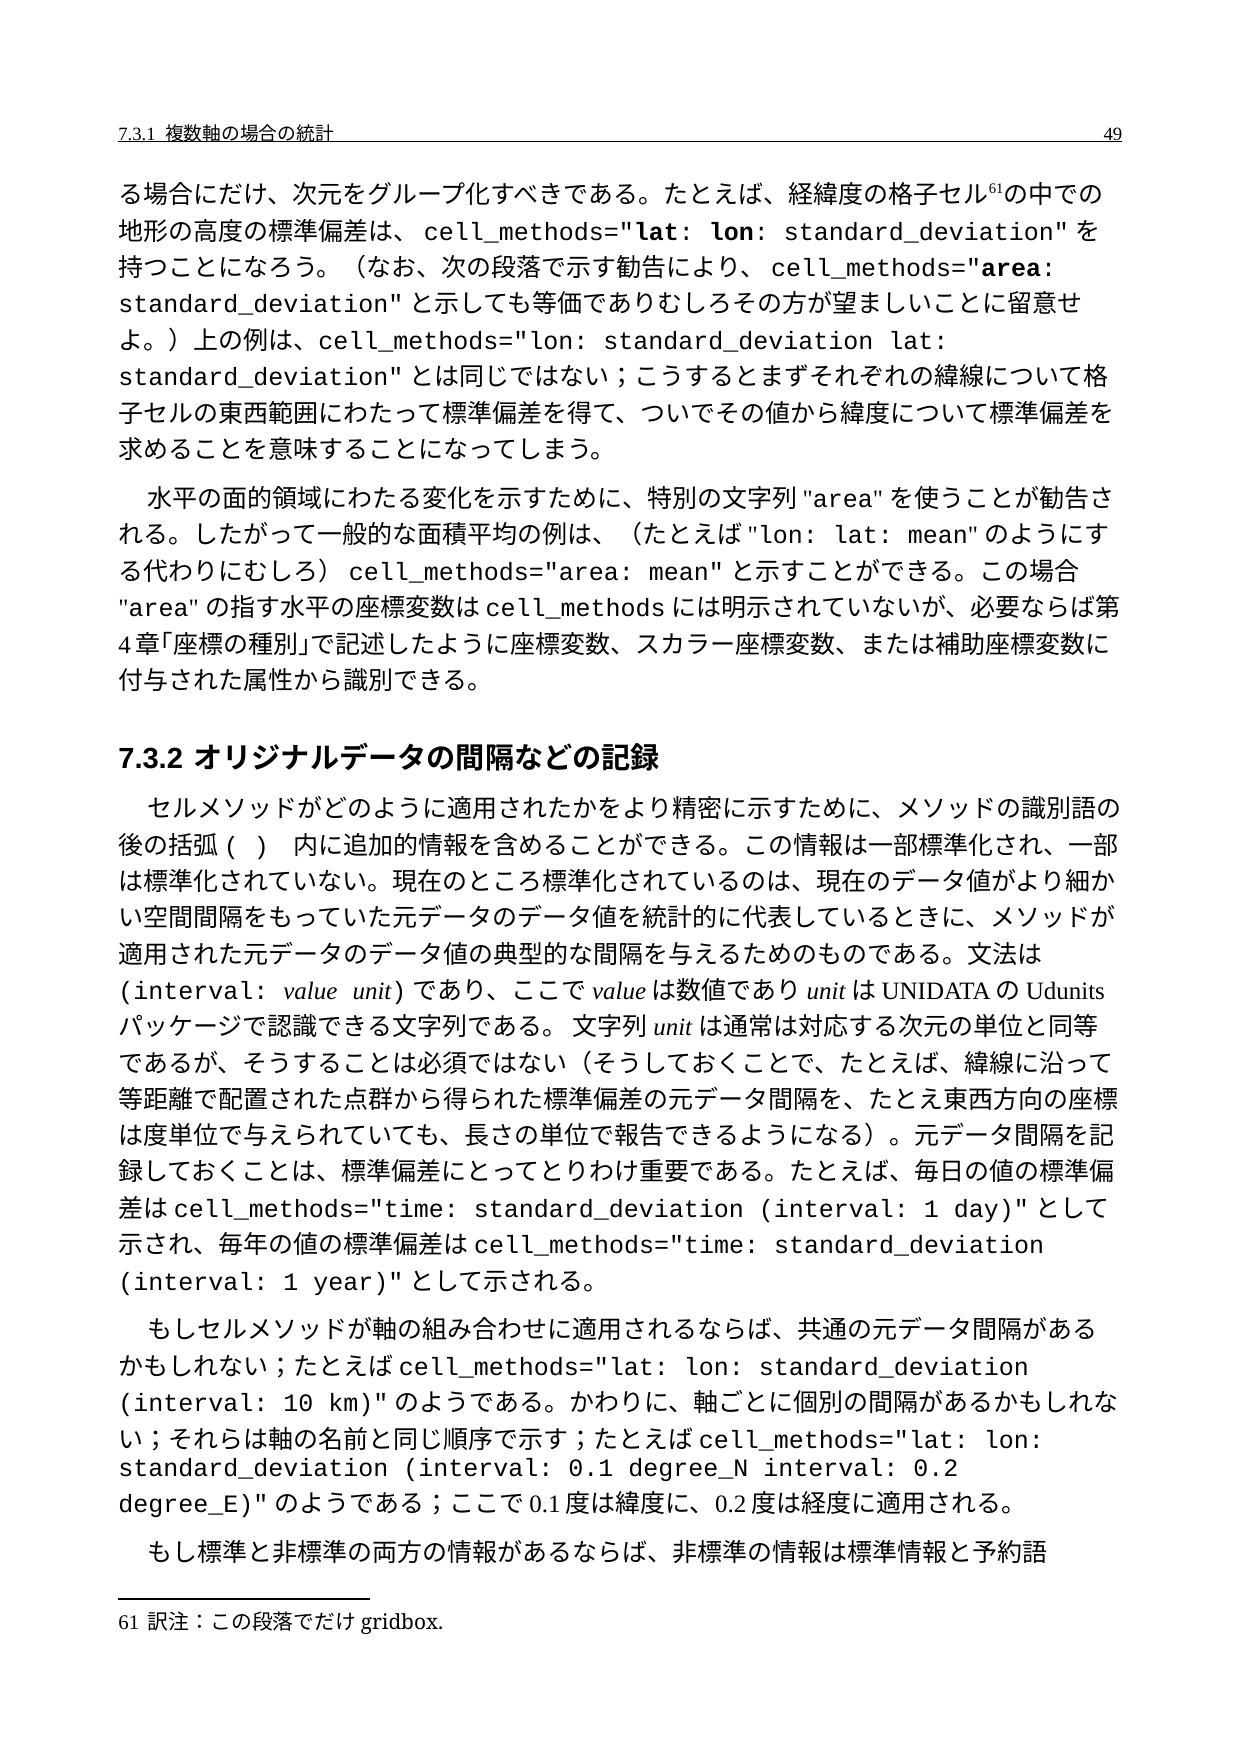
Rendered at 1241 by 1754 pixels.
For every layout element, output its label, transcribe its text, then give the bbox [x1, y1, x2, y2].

text 水平の面的領域にわたる変化を示すために、特別の文字列 "area" を使うことが勧告される。したがって一般的な面積平均の例は、（たとえば "lon: lat: mean" のようにする代わりにむしろ） cell_methods="area: mean" と示すことができる。この場合 "area" の指す水平の座標変数は cell_methods には明示されていないが、必要ならば第4章｢座標の種別｣で記述したように座標変数、スカラー座標変数、または補助座標変数に付与された属性から識別できる。 [118, 478, 1122, 697]
text もし標準と非標準の両方の情報があるならば、非標準の情報は標準情報と予約語 [118, 1533, 1122, 1569]
subtitle オリジナルデータの間隔などの記録 [118, 734, 1122, 776]
text 訳注：この段落でだけ gridbox. [118, 1605, 1122, 1636]
text もしセルメソッドが軸の組み合わせに適用されるならば、共通の元データ間隔があるかもしれない；たとえば cell_methods="lat: lon: standard_deviation (interval: 10 km)" のようである。かわりに、軸ごとに個別の間隔があるかもしれない；それらは軸の名前と同じ順序で示す；たとえば cell_methods="lat: lon: standard_deviation (interval: 0.1 degree_N interval: 0.2 degree_E)" のようである；ここで0.1度は緯度に、0.2度は経度に適用される。 [118, 1310, 1122, 1520]
text る場合にだけ、次元をグループ化すべきである。たとえば、経緯度の格子セルの中での地形の高度の標準偏差は、 cell_methods="lat: lon: standard_deviation" を持つことになろう。（なお、次の段落で示す勧告により、 cell_methods="area: standard_deviation" と示しても等価でありむしろその方が望ましいことに留意せよ。）上の例は、cell_methods="lon: standard_deviation lat: standard_deviation" とは同じではない；こうするとまずそれぞれの緯線について格子セルの東西範囲にわたって標準偏差を得て、ついでその値から緯度について標準偏差を求めることを意味することになってしまう。 [118, 175, 1122, 466]
text セルメソッドがどのように適用されたかをより精密に示すために、メソッドの識別語の後の括弧 ( ) 内に追加的情報を含めることができる。この情報は一部標準化され、一部は標準化されていない。現在のところ標準化されているのは、現在のデータ値がより細かい空間間隔をもっていた元データのデータ値を統計的に代表しているときに、メソッドが適用された元データのデータ値の典型的な間隔を与えるためのものである。文法は (interval: value unit) であり、ここで valueは数値であり unit はUNIDATAのUdunitsパッケージで認識できる文字列である。 文字列 unit は通常は対応する次元の単位と同等であるが、そうすることは必須ではない（そうしておくことで、たとえば、緯線に沿って等距離で配置された点群から得られた標準偏差の元データ間隔を、たとえ東西方向の座標は度単位で与えられていても、長さの単位で報告できるようになる）。元データ間隔を記録しておくことは、標準偏差にとってとりわけ重要である。たとえば、毎日の値の標準偏差は cell_methods="time: standard_deviation (interval: 1 day)" として示され、毎年の値の標準偏差は cell_methods="time: standard_deviation (interval: 1 year)" として示される。 [118, 789, 1122, 1297]
